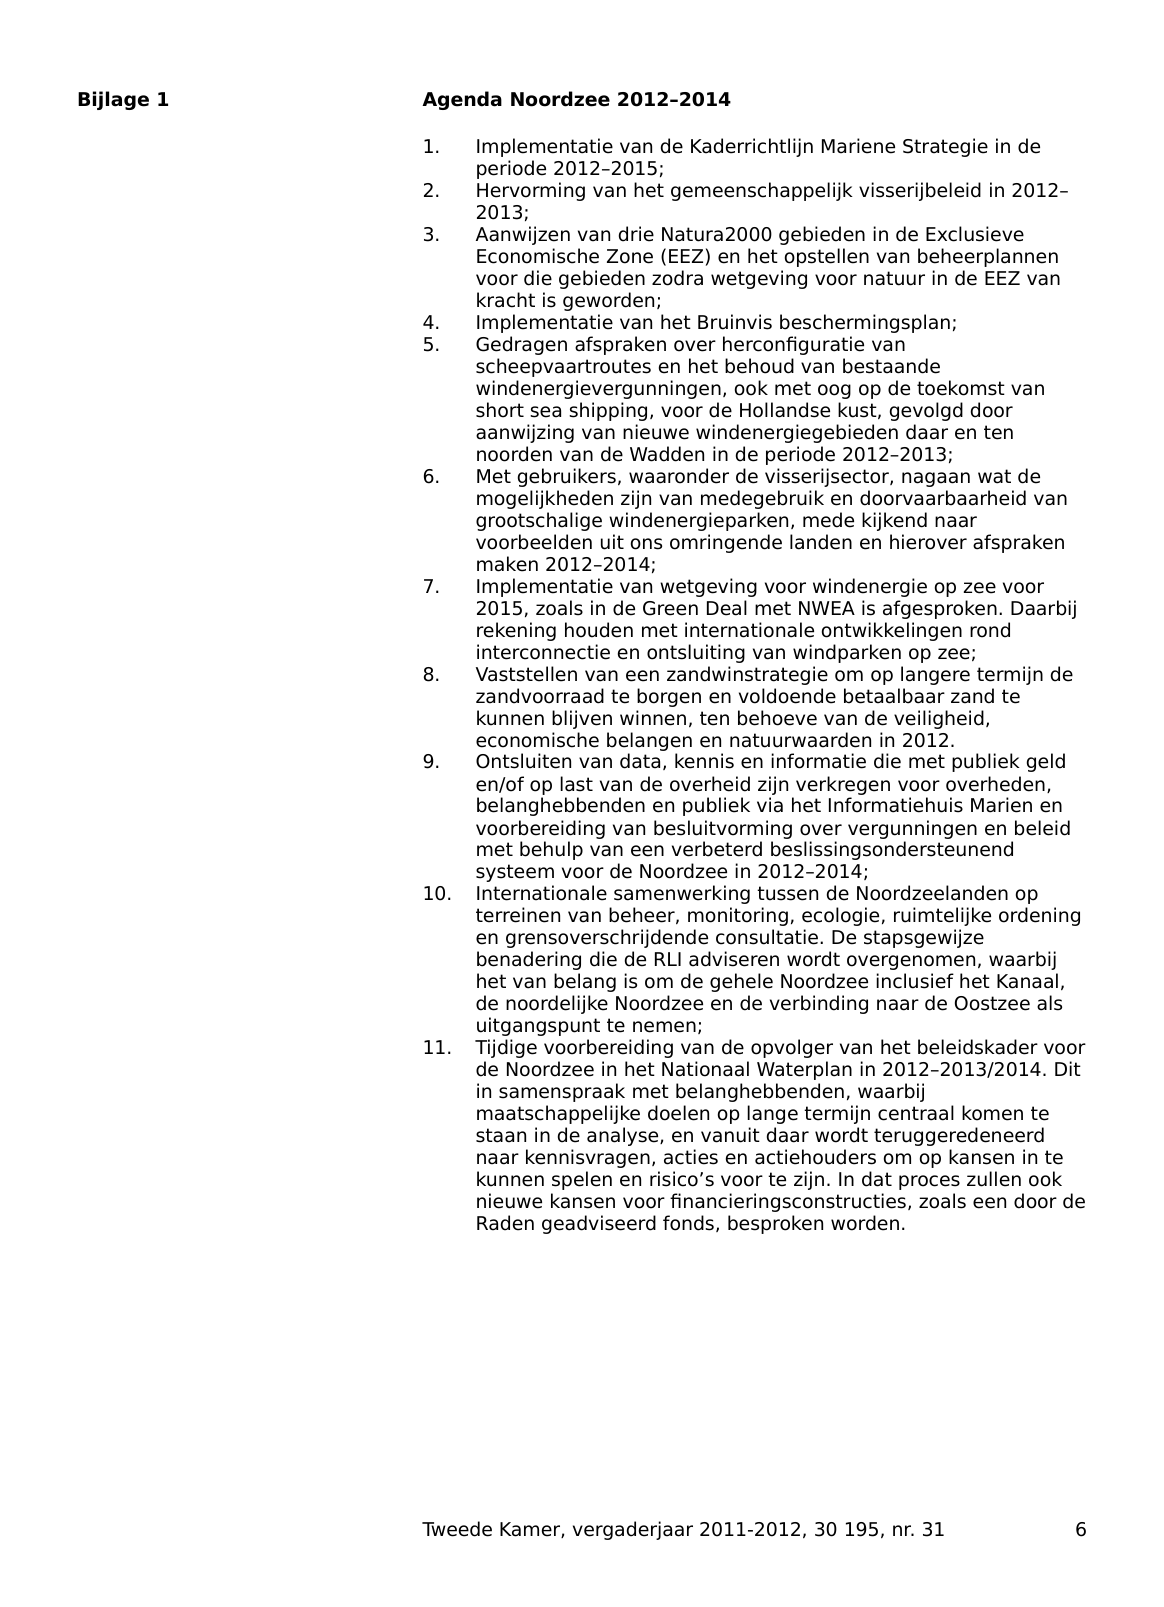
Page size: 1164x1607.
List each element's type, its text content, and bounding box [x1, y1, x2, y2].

text 3. Aanwijzen van drie Natura2000 gebieden in de Exclusieve Economische Zone (EEZ) en het opstellen van beheerplannen voor die gebieden zodra wetgeving voor natuur in de EEZ van kracht is geworden; [422, 224, 1087, 312]
text 2. Hervorming van het gemeenschappelijk visserijbeleid in 2012–2013; [422, 180, 1087, 224]
text 10. Internationale samenwerking tussen de Noordzeelanden op terreinen van beheer, monitoring, ecologie, ruimtelijke ordening en grensoverschrijdende consultatie. De stapsgewijze benadering die de RLI adviseren wordt overgenomen, waarbij het van belang is om de gehele Noordzee inclusief het Kanaal, de noordelijke Noordzee en de verbinding naar de Oostzee als uitgangspunt te nemen; [422, 883, 1087, 1037]
text 7. Implementatie van wetgeving voor windenergie op zee voor 2015, zoals in de Green Deal met NWEA is afgesproken. Daarbij rekening houden met internationale ontwikkelingen rond interconnectie en ontsluiting van windparken op zee; [422, 576, 1087, 663]
text 4. Implementatie van het Bruinvis beschermingsplan; [422, 312, 1087, 334]
text 1. Implementatie van de Kaderrichtlijn Mariene Strategie in de periode 2012–2015; [422, 136, 1087, 180]
text 9. Ontsluiten van data, kennis en informatie die met publiek geld en/of op last van de overheid zijn verkregen voor overheden, belanghebbenden en publiek via het Informatiehuis Marien en voorbereiding van besluitvorming over vergunningen en beleid met behulp van een verbeterd beslissingsondersteunend systeem voor de Noordzee in 2012–2014; [422, 751, 1087, 883]
text 5. Gedragen afspraken over herconfiguratie van scheepvaartroutes en het behoud van bestaande windenergievergunningen, ook met oog op de toekomst van short sea shipping, voor de Hollandse kust, gevolgd door aanwijzing van nieuwe windenergiegebieden daar en ten noorden van de Wadden in de periode 2012–2013; [422, 334, 1087, 466]
text 6. Met gebruikers, waaronder de visserijsector, nagaan wat de mogelijkheden zijn van medegebruik en doorvaarbaarheid van grootschalige windenergieparken, mede kijkend naar voorbeelden uit ons omringende landen en hierover afspraken maken 2012–2014; [422, 466, 1087, 576]
subtitle Bijlage 1 Agenda Noordzee 2012–2014 [77, 89, 1087, 111]
text 11. Tijdige voorbereiding van de opvolger van het beleidskader voor de Noordzee in het Nationaal Waterplan in 2012–2013/2014. Dit in samenspraak met belanghebbenden, waarbij maatschappelijke doelen op lange termijn centraal komen te staan in de analyse, en vanuit daar wordt teruggeredeneerd naar kennisvragen, acties en actiehouders om op kansen in te kunnen spelen en risico’s voor te zijn. In dat proces zullen ook nieuwe kansen voor financieringsconstructies, zoals een door de Raden geadviseerd fonds, besproken worden. [422, 1037, 1087, 1235]
text 8. Vaststellen van een zandwinstrategie om op langere termijn de zandvoorraad te borgen en voldoende betaalbaar zand te kunnen blijven winnen, ten behoeve van de veiligheid, economische belangen en natuurwaarden in 2012. [422, 663, 1087, 751]
